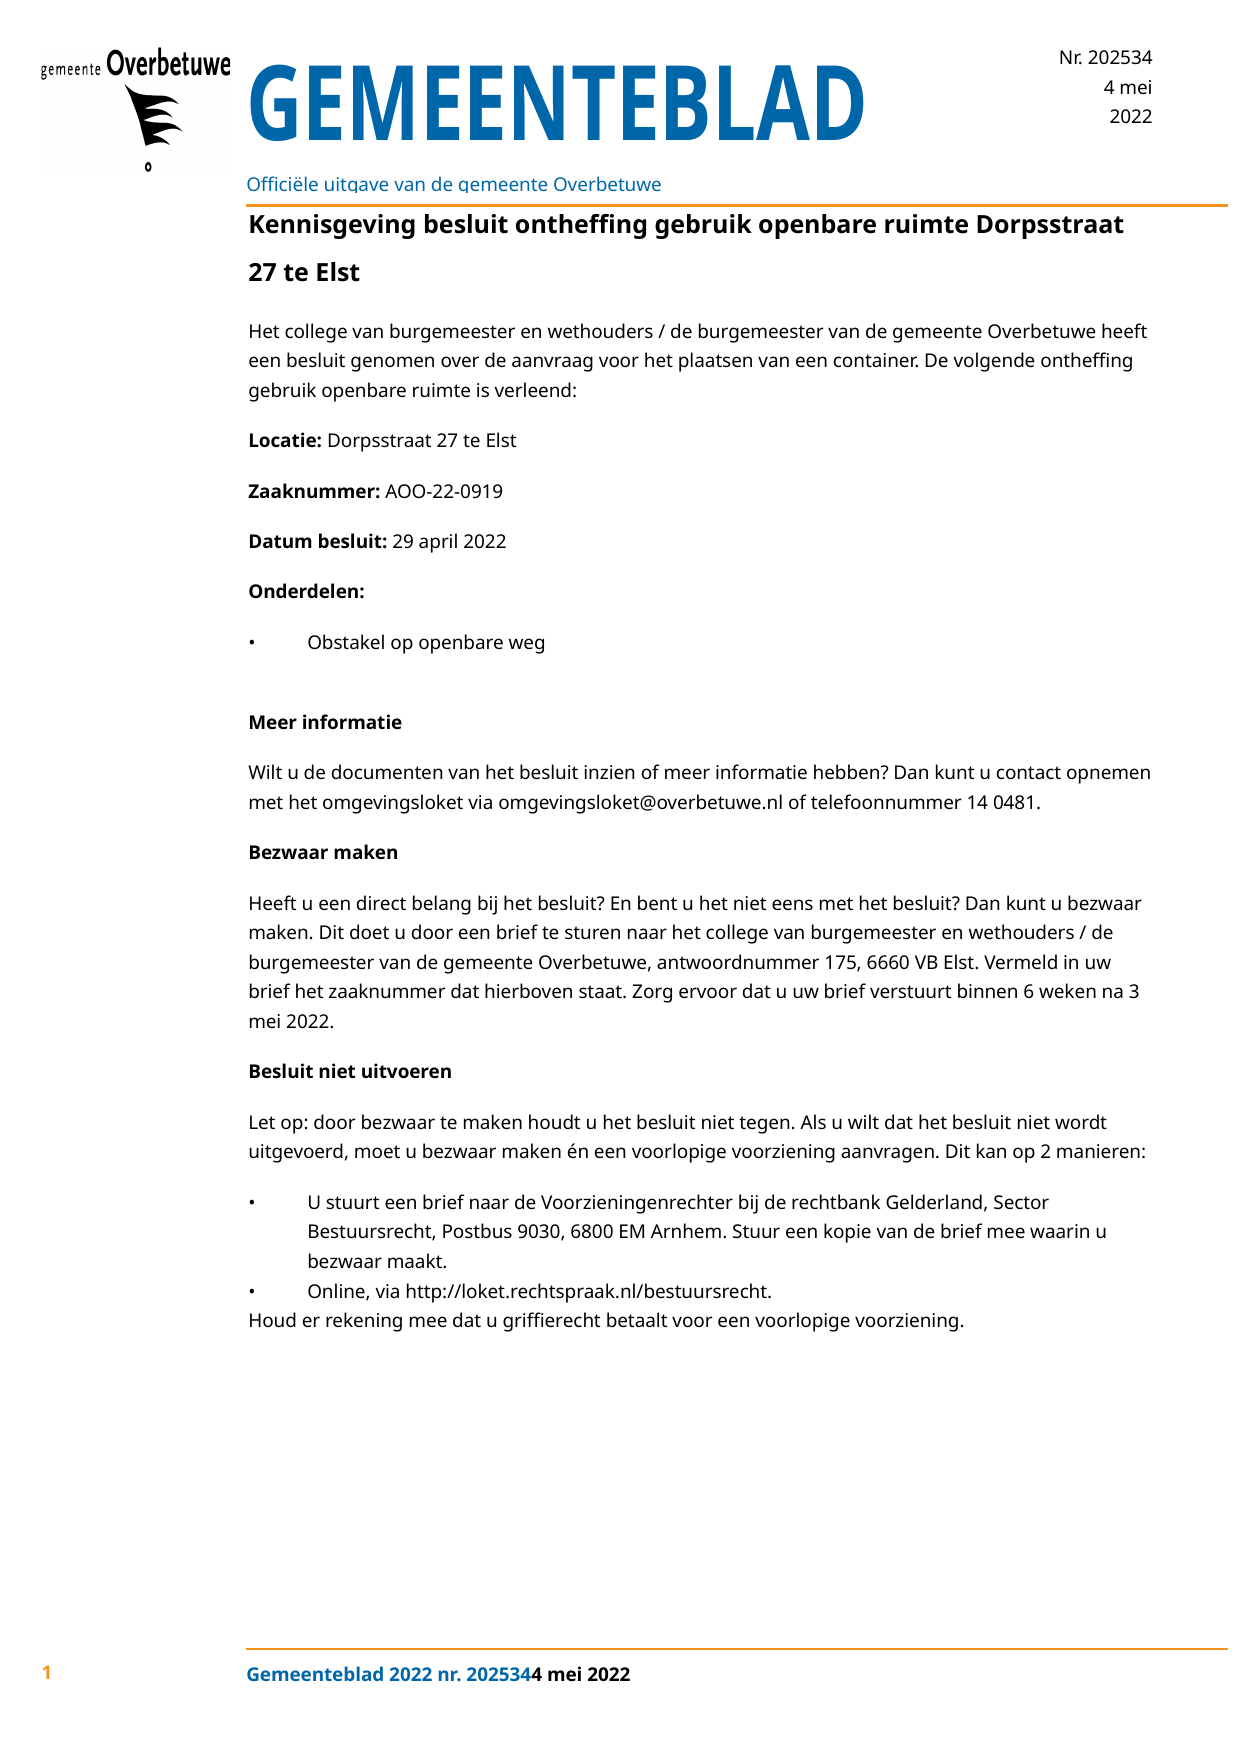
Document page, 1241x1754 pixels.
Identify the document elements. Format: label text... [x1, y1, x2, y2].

text Bezwaar maken [248, 839, 1152, 865]
text Zaaknummer: AOO-22-0919 [248, 478, 1152, 504]
list Obstakel op openbare weg [248, 629, 1152, 655]
text Wilt u de documenten van het besluit inzien of meer informatie hebben? Dan kunt u contact opnemen met het omgevingsloket via omgevingsloket@overbetuwe.nl of telefoonnummer 14 0481. [248, 759, 1152, 815]
text Datum besluit: 29 april 2022 [248, 528, 1152, 554]
text Let op: door bezwaar te maken houdt u het besluit niet tegen. Als u wilt dat het besluit niet wordt uitgevoerd, moet u bezwaar maken én een voorlopige voorziening aanvragen. Dit kan op 2 manieren: [248, 1109, 1152, 1164]
text Heeft u een direct belang bij het besluit? En bent u het niet eens met het besluit? Dan kunt u bezwaar maken. Dit doet u door een brief te sturen naar het college van burgemeester en wethouders / de burgemeester van de gemeente Overbetuwe, antwoordnummer 175, 6660 VB Elst. Vermeld in uw brief het zaaknummer dat hierboven staat. Zorg ervoor dat u uw brief verstuurt binnen 6 weken na 3 mei 2022. [248, 890, 1152, 1034]
list U stuurt een brief naar de Voorzieningenrechter bij de rechtbank Gelderland, Sector Bestuursrecht, Postbus 9030, 6800 EM Arnhem. Stuur een kopie van de brief mee waarin u bezwaar maakt. [248, 1189, 1152, 1274]
text Meer informatie [248, 709, 1152, 735]
list Online, via http://loket.rechtspraak.nl/bestuursrecht. [248, 1278, 1152, 1304]
text Besluit niet uitvoeren [248, 1059, 1152, 1084]
text Het college van burgemeester en wethouders / de burgemeester van de gemeente Overbetuwe heeft een besluit genomen over de aanvraag voor het plaatsen van een container. De volgende ontheffing gebruik openbare ruimte is verleend: [248, 318, 1152, 403]
picture [41, 47, 231, 172]
text Locatie: Dorpsstraat 27 te Elst [248, 427, 1152, 453]
text Kennisgeving besluit ontheffing gebruik openbare ruimte Dorpsstraat 27 te Elst [248, 207, 1152, 288]
text Onderdelen: [248, 579, 1152, 604]
text Houd er rekening mee dat u griffierecht betaalt voor een voorlopige voorziening. [248, 1307, 1152, 1333]
